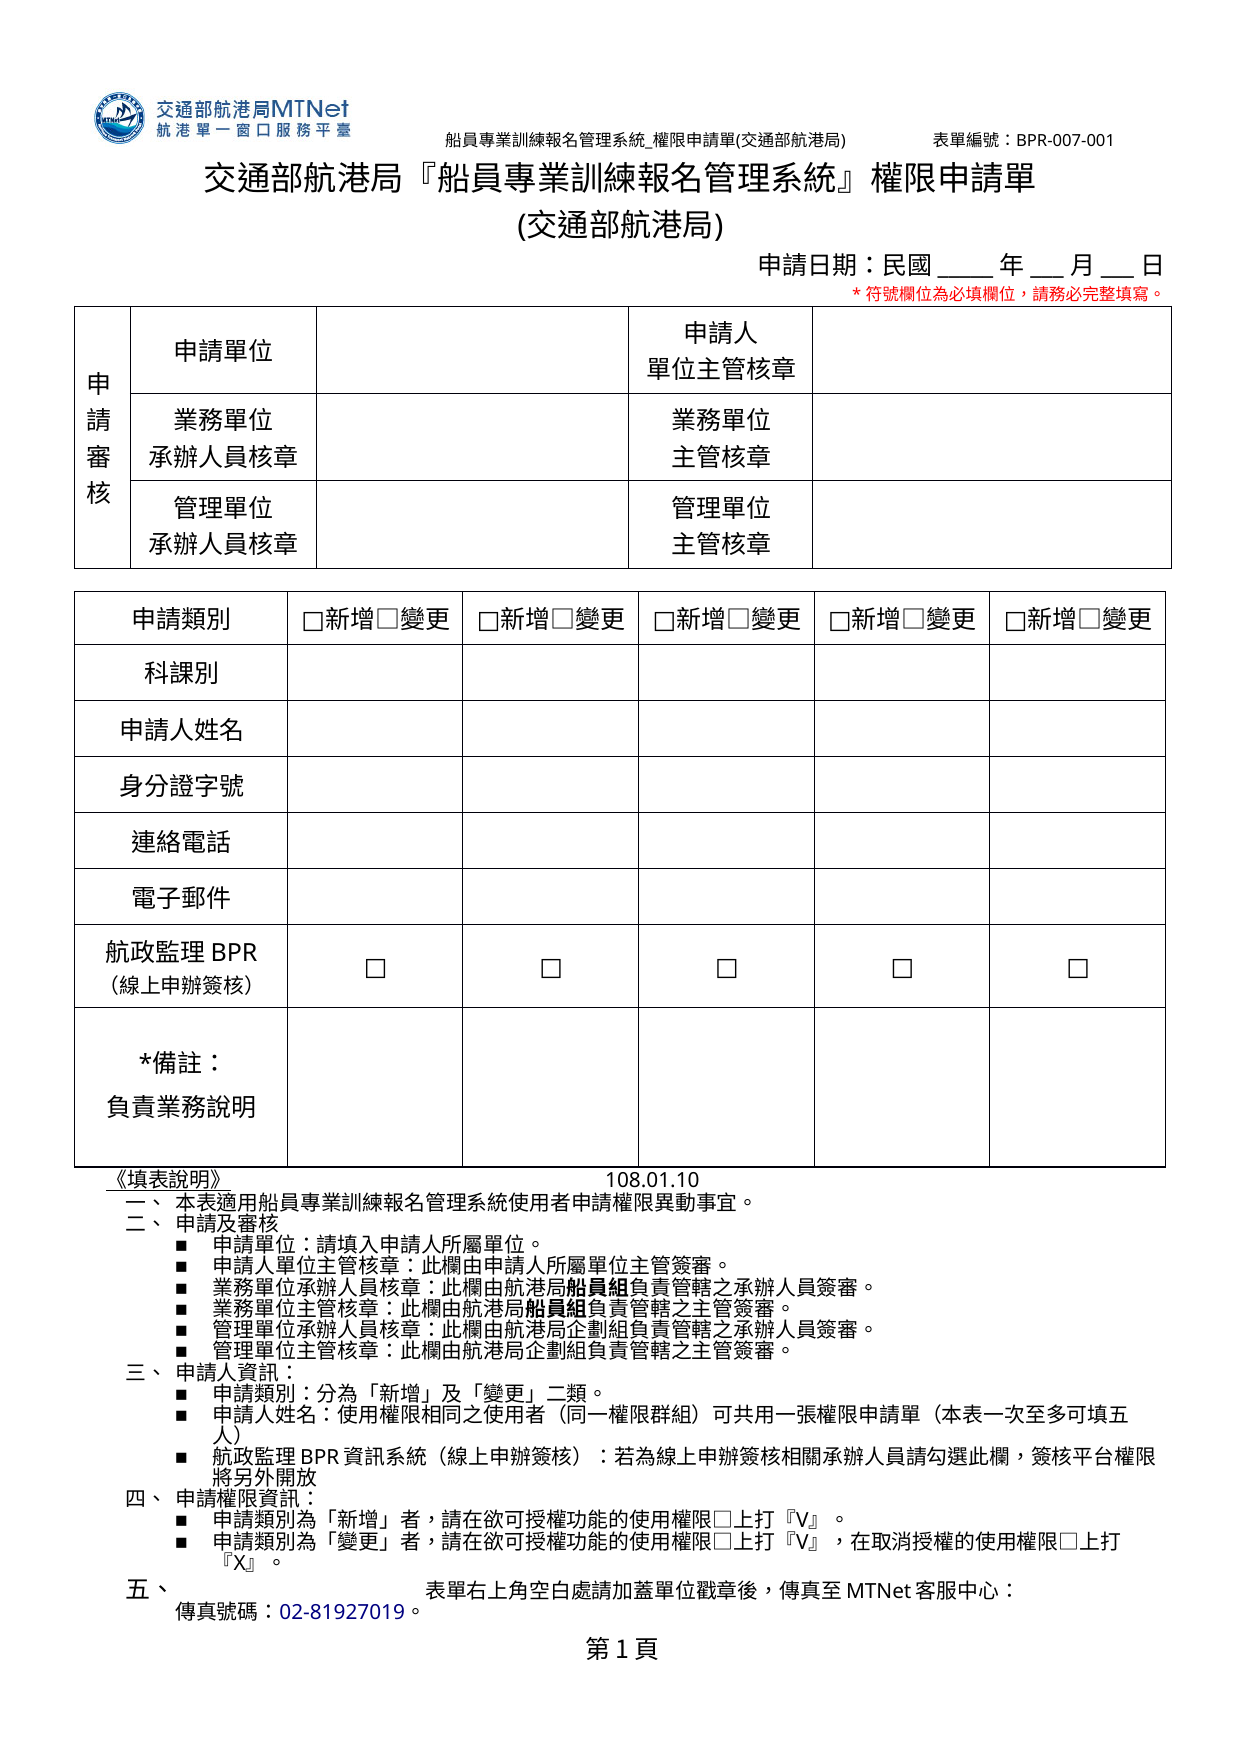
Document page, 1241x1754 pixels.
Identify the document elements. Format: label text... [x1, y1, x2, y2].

table_cell [288, 701, 462, 756]
table_cell [317, 394, 628, 480]
table_header 申請單位 [131, 307, 316, 393]
table_cell □ [463, 925, 638, 1007]
table_cell [815, 813, 989, 868]
table_cell □ [639, 925, 814, 1007]
table_cell [990, 645, 1165, 700]
table_header □新增□變更 [639, 592, 814, 643]
text 《填表說明》 108.01.10 [75, 1168, 1165, 1193]
table_cell 科課別 [75, 645, 287, 700]
table_cell [815, 1008, 989, 1166]
picture [75, 88, 397, 147]
table_cell [639, 869, 814, 924]
list 申請類別為「新增」者，請在欲可授權功能的使用權限□上打『V』。 [175, 1511, 1165, 1532]
table_cell [813, 394, 1171, 480]
table_cell [288, 757, 462, 812]
list 本表適用船員專業訓練報名管理系統使用者申請權限異動事宜。 [125, 1193, 1165, 1214]
table_header □新增□變更 [990, 592, 1165, 643]
list 業務單位主管核章：此欄由航港局船員組負責管轄之主管簽審。 [175, 1299, 1165, 1320]
table_cell 連絡電話 [75, 813, 287, 868]
table_cell *備註： 負責業務說明 [75, 1008, 287, 1166]
list 申請人姓名：使用權限相同之使用者（同一權限群組）可共用一張權限申請單（本表一次至多可填五人） [175, 1406, 1165, 1447]
table_cell [990, 701, 1165, 756]
table_header 申請類別 [75, 592, 287, 643]
list 申請單位：請填入申請人所屬單位。 [175, 1236, 1165, 1257]
table_cell [990, 869, 1165, 924]
table_cell [813, 481, 1171, 567]
text * 符號欄位為必填欄位，請務必完整填寫。 [75, 281, 1165, 306]
table_header 申請審核 [75, 307, 130, 567]
table_cell [815, 757, 989, 812]
table_cell [463, 645, 638, 700]
table_cell [463, 869, 638, 924]
table_cell [990, 757, 1165, 812]
list 航政監理BPR資訊系統（線上申辦簽核）：若為線上申辦簽核相關承辦人員請勾選此欄，簽核平台權限將另外開放 [175, 1448, 1165, 1489]
table_cell 航政監理BPR （線上申辦簽核） [75, 925, 287, 1007]
table_header □新增□變更 [288, 592, 462, 643]
table_cell [463, 1008, 638, 1166]
table_cell [463, 701, 638, 756]
table_cell □ [815, 925, 989, 1007]
table_header [317, 307, 628, 393]
text 交通部航港局『船員專業訓練報名管理系統』權限申請單 [75, 151, 1165, 200]
table_cell [288, 645, 462, 700]
list 申請類別：分為「新增」及「變更」二類。 [175, 1384, 1165, 1405]
table_header [813, 307, 1171, 393]
table_cell [990, 1008, 1165, 1166]
table_cell [639, 813, 814, 868]
table_cell [815, 645, 989, 700]
table_cell [815, 701, 989, 756]
list 申請權限資訊： [125, 1490, 1165, 1511]
list 業務單位承辦人員核章：此欄由航港局船員組負責管轄之承辦人員簽審。 [175, 1278, 1165, 1299]
text (交通部航港局) [75, 200, 1165, 245]
table_header 申請人 單位主管核章 [629, 307, 812, 393]
table_cell [639, 757, 814, 812]
list 申請人單位主管核章：此欄由申請人所屬單位主管簽審。 [175, 1257, 1165, 1278]
table_cell 業務單位 主管核章 [629, 394, 812, 480]
list 申請人資訊： [125, 1363, 1165, 1384]
table_cell [288, 813, 462, 868]
table_cell [990, 813, 1165, 868]
table_header □新增□變更 [463, 592, 638, 643]
list 管理單位主管核章：此欄由航港局企劃組負責管轄之主管簽審。 [175, 1342, 1165, 1363]
text 申請日期：民國 _____ 年 ___ 月 ___ 日 [75, 245, 1165, 281]
table_cell [639, 701, 814, 756]
table_cell 管理單位 主管核章 [629, 481, 812, 567]
list 申請及審核 [125, 1214, 1165, 1235]
table_cell [815, 869, 989, 924]
table_cell [317, 481, 628, 567]
table_cell 身分證字號 [75, 757, 287, 812]
table_cell [288, 869, 462, 924]
table_cell [288, 1008, 462, 1166]
table_cell [463, 757, 638, 812]
table_cell □ [990, 925, 1165, 1007]
table_cell [639, 1008, 814, 1166]
table_cell 業務單位 承辦人員核章 [131, 394, 316, 480]
list 管理單位承辦人員核章：此欄由航港局企劃組負責管轄之承辦人員簽審。 [175, 1321, 1165, 1342]
table_header □新增□變更 [815, 592, 989, 643]
table_cell [463, 813, 638, 868]
table_cell 電子郵件 [75, 869, 287, 924]
list 申請類別為「變更」者，請在欲可授權功能的使用權限□上打『V』，在取消授權的使用權限□上打『X』。 [175, 1532, 1165, 1574]
table_cell 申請人姓名 [75, 701, 287, 756]
table_cell [639, 645, 814, 700]
table_cell □ [288, 925, 462, 1007]
list 表單右上角空白處請加蓋單位戳章後，傳真至MTNet客服中心： 傳真號碼：02-81927019。 電子郵件：service@mtnet.gov.tw [125, 1582, 1128, 1623]
table_cell 管理單位 承辦人員核章 [131, 481, 316, 567]
